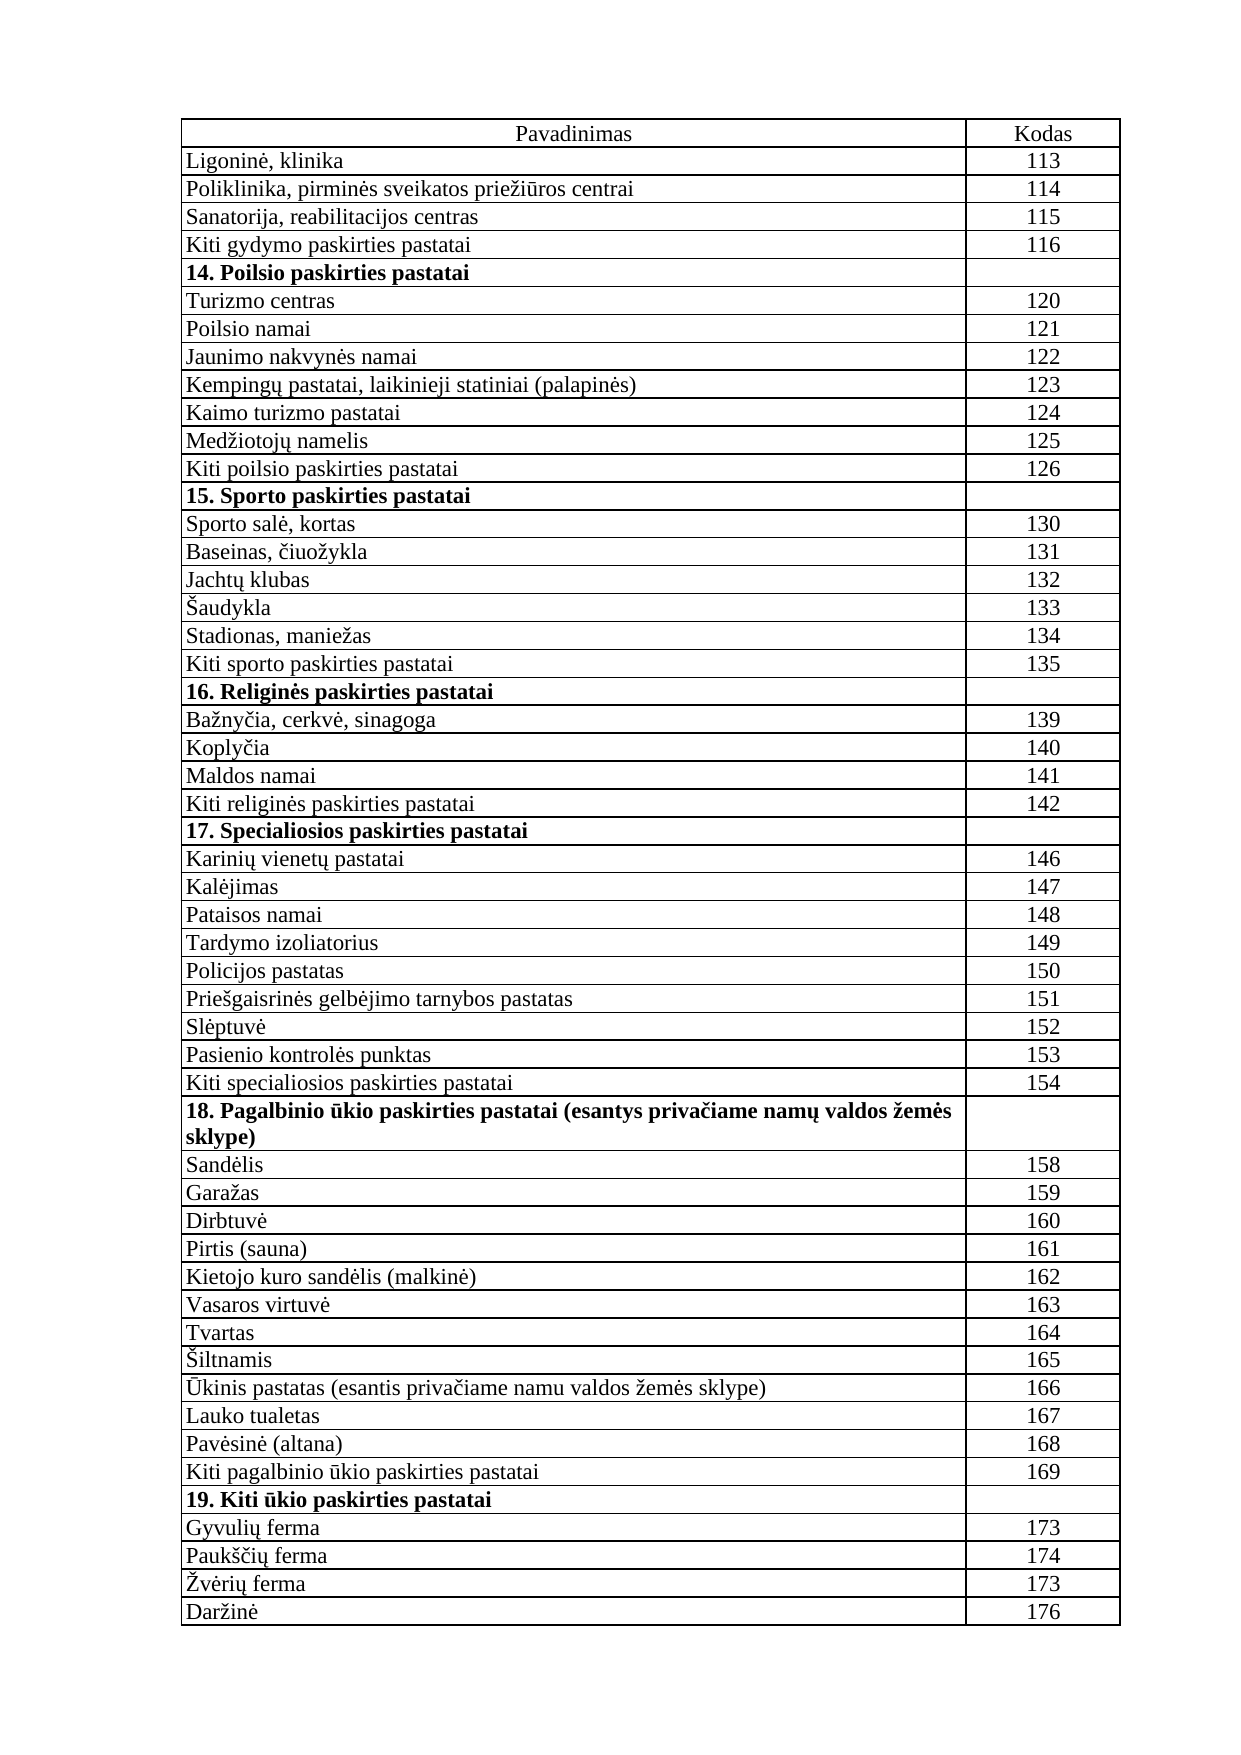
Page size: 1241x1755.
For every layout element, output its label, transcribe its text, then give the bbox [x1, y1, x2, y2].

table_cell 154 [967, 1069, 1119, 1095]
table_cell Kiti specialiosios paskirties pastatai [182, 1069, 965, 1095]
table_cell 165 [967, 1347, 1119, 1373]
table_cell Kiti pagalbinio ūkio paskirties pastatai [182, 1458, 965, 1484]
table_cell Sanatorija, reabilitacijos centras [182, 203, 965, 230]
table_cell 16. Religinės paskirties pastatai [182, 678, 965, 704]
table_cell Kiti religinės paskirties pastatai [182, 790, 965, 816]
table_cell Kalėjimas [182, 873, 965, 900]
table_cell [967, 1486, 1119, 1512]
table_cell 139 [967, 706, 1119, 732]
table_cell Kiti poilsio paskirties pastatai [182, 455, 965, 481]
table_cell Kempingų pastatai, laikinieji statiniai (palapinės) [182, 371, 965, 397]
table_cell 130 [967, 511, 1119, 537]
table_cell 14. Poilsio paskirties pastatai [182, 259, 965, 286]
table_cell 15. Sporto paskirties pastatai [182, 483, 965, 509]
table_cell 159 [967, 1179, 1119, 1205]
table_cell 167 [967, 1402, 1119, 1429]
table_cell [967, 818, 1119, 844]
table_cell Kaimo turizmo pastatai [182, 399, 965, 425]
table_cell Dirbtuvė [182, 1207, 965, 1233]
table_cell 17. Specialiosios paskirties pastatai [182, 818, 965, 844]
table_cell 161 [967, 1235, 1119, 1261]
table_cell Maldos namai [182, 762, 965, 788]
table_cell 126 [967, 455, 1119, 481]
table_cell 173 [967, 1514, 1119, 1540]
table_cell 125 [967, 427, 1119, 453]
table_cell 113 [967, 148, 1119, 174]
table_cell Bažnyčia, cerkvė, sinagoga [182, 706, 965, 732]
table_cell Kietojo kuro sandėlis (malkinė) [182, 1263, 965, 1289]
table_cell 152 [967, 1013, 1119, 1039]
table_cell Vasaros virtuvė [182, 1291, 965, 1317]
table_cell Slėptuvė [182, 1013, 965, 1039]
table_cell Ligoninė, klinika [182, 148, 965, 174]
table_cell Koplyčia [182, 734, 965, 760]
table_cell Poilsio namai [182, 315, 965, 341]
table_cell Žvėrių ferma [182, 1570, 965, 1596]
table_cell Sporto salė, kortas [182, 511, 965, 537]
table_cell Karinių vienetų pastatai [182, 846, 965, 872]
table_cell 153 [967, 1041, 1119, 1067]
table_cell Gyvulių ferma [182, 1514, 965, 1540]
table_header Kodas [967, 120, 1119, 146]
table_cell Lauko tualetas [182, 1402, 965, 1429]
table_cell 169 [967, 1458, 1119, 1484]
table_cell Medžiotojų namelis [182, 427, 965, 453]
table_cell Pirtis (sauna) [182, 1235, 965, 1261]
table_cell Ūkinis pastatas (esantis privačiame namu valdos žemės sklype) [182, 1375, 965, 1401]
table_cell 134 [967, 622, 1119, 648]
table_cell 168 [967, 1430, 1119, 1457]
table_cell 140 [967, 734, 1119, 760]
table_cell 160 [967, 1207, 1119, 1233]
table_cell 18. Pagalbinio ūkio paskirties pastatai (esantys privačiame namų valdos žemės sklype) [182, 1097, 965, 1149]
table_cell Daržinė [182, 1598, 965, 1624]
table_cell 142 [967, 790, 1119, 816]
table_cell Šaudykla [182, 594, 965, 621]
table_cell 135 [967, 650, 1119, 676]
table_cell 149 [967, 929, 1119, 956]
table_cell 146 [967, 846, 1119, 872]
table_cell [967, 1097, 1119, 1149]
table_cell 164 [967, 1319, 1119, 1345]
table_cell [967, 678, 1119, 704]
table_cell Sandėlis [182, 1151, 965, 1177]
table_cell 19. Kiti ūkio paskirties pastatai [182, 1486, 965, 1512]
table_cell 133 [967, 594, 1119, 621]
table_cell 124 [967, 399, 1119, 425]
table_cell 141 [967, 762, 1119, 788]
table_cell Kiti gydymo paskirties pastatai [182, 231, 965, 258]
table_cell 166 [967, 1375, 1119, 1401]
table_cell Jaunimo nakvynės namai [182, 343, 965, 369]
table_cell 151 [967, 985, 1119, 1011]
table_cell Tvartas [182, 1319, 965, 1345]
table_cell Baseinas, čiuožykla [182, 538, 965, 565]
table_cell Jachtų klubas [182, 566, 965, 593]
table_cell Pasienio kontrolės punktas [182, 1041, 965, 1067]
table_cell Poliklinika, pirminės sveikatos priežiūros centrai [182, 176, 965, 202]
table_cell Kiti sporto paskirties pastatai [182, 650, 965, 676]
table_cell 150 [967, 957, 1119, 983]
table_cell 116 [967, 231, 1119, 258]
table_cell Policijos pastatas [182, 957, 965, 983]
table_cell Stadionas, maniežas [182, 622, 965, 648]
table_cell 158 [967, 1151, 1119, 1177]
table_cell 162 [967, 1263, 1119, 1289]
table_cell 147 [967, 873, 1119, 900]
table_cell 163 [967, 1291, 1119, 1317]
table_cell [967, 259, 1119, 286]
table_cell Paukščių ferma [182, 1542, 965, 1568]
table_cell 114 [967, 176, 1119, 202]
table_cell 115 [967, 203, 1119, 230]
table_cell Pataisos namai [182, 901, 965, 928]
table_header Pavadinimas [182, 120, 965, 146]
table_cell 122 [967, 343, 1119, 369]
table_cell [967, 483, 1119, 509]
table_cell Garažas [182, 1179, 965, 1205]
table_cell 176 [967, 1598, 1119, 1624]
table_cell 174 [967, 1542, 1119, 1568]
table_cell Turizmo centras [182, 287, 965, 313]
table_cell Šiltnamis [182, 1347, 965, 1373]
table_cell Pavėsinė (altana) [182, 1430, 965, 1457]
table_cell 148 [967, 901, 1119, 928]
table_cell 120 [967, 287, 1119, 313]
table_cell 123 [967, 371, 1119, 397]
table_cell 173 [967, 1570, 1119, 1596]
table_cell Priešgaisrinės gelbėjimo tarnybos pastatas [182, 985, 965, 1011]
table_cell 132 [967, 566, 1119, 593]
table_cell 131 [967, 538, 1119, 565]
table_cell Tardymo izoliatorius [182, 929, 965, 956]
table_cell 121 [967, 315, 1119, 341]
